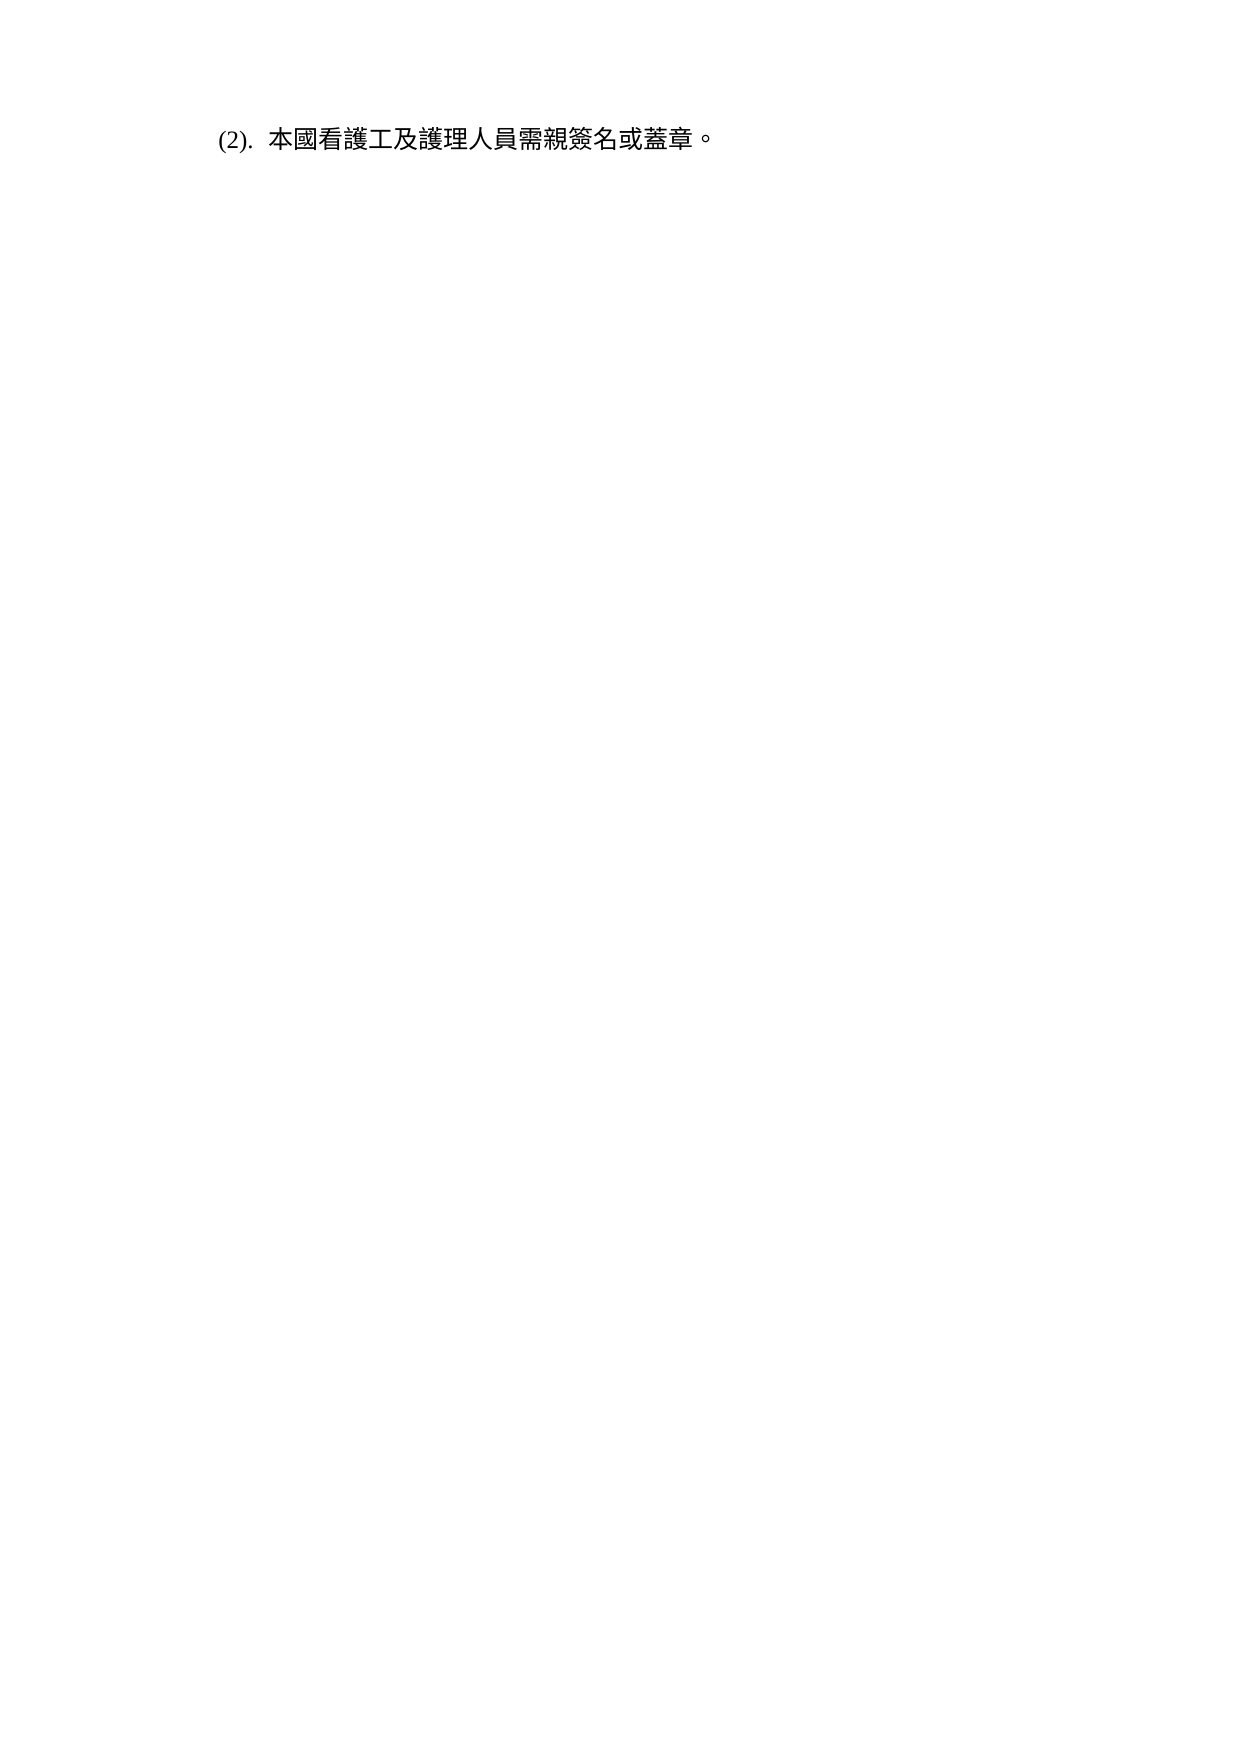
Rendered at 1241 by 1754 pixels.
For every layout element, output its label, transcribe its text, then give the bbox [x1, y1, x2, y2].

list 本國看護工及護理人員需親簽名或蓋章。 [218, 96, 1122, 158]
